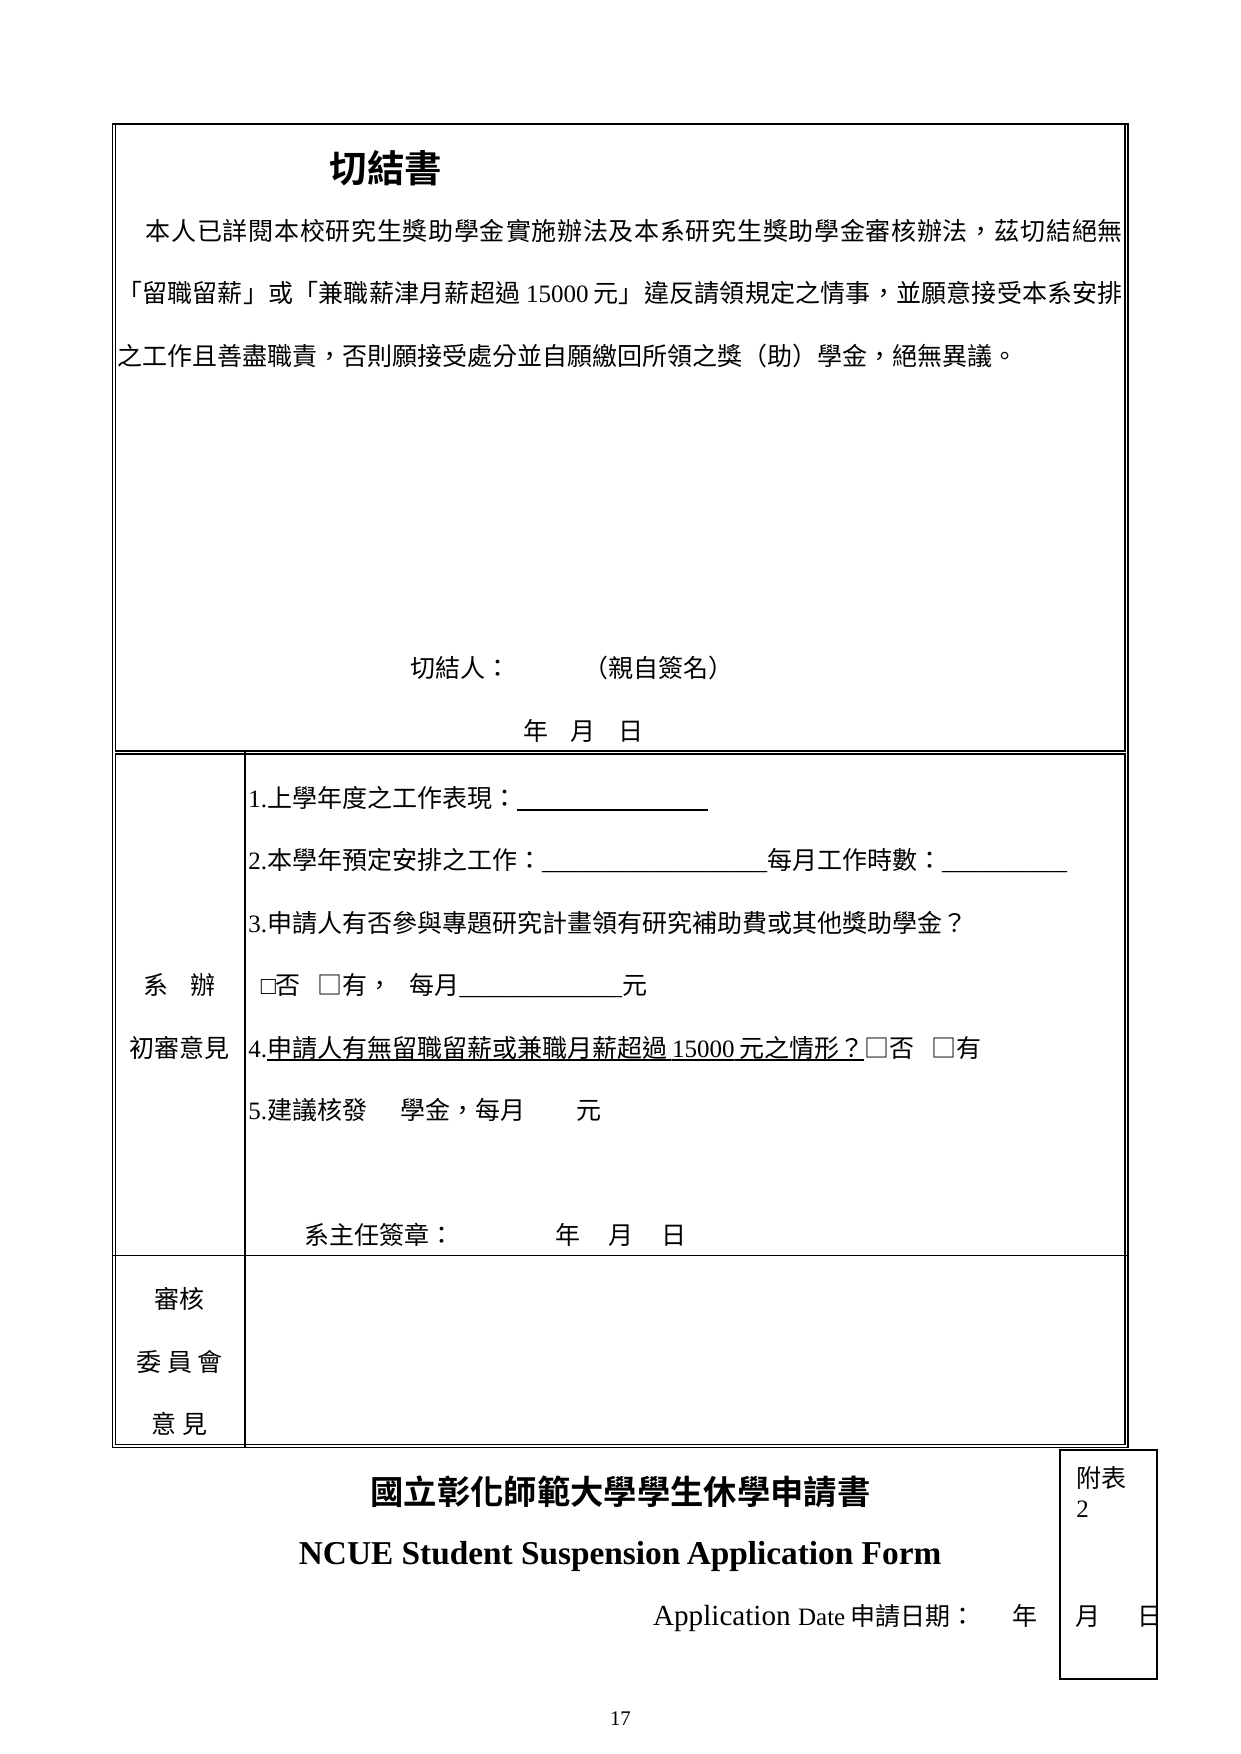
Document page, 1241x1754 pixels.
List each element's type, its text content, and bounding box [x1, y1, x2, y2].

text 國立彰化師範大學學生休學申請書 [75, 1448, 1165, 1511]
table_cell 審核 委 員 會 意 見 [116, 1256, 244, 1444]
text NCUE Student Suspension Application Form [75, 1511, 1059, 1573]
text Application Date申請日期： 年 月 日 [75, 1573, 1059, 1636]
table_cell [246, 1256, 1124, 1444]
text 附表2 [1076, 1458, 1141, 1523]
table_cell 1.上學年度之工作表現： 2.本學年預定安排之工作：__________________每月工作時數：__________ 3.申請人有否參與專題研究計畫領有研究補助費或其他獎助學金？ □否 □有， 每月_____________元 4.申請人有無留職留薪或兼職月薪超過15000元之情形？□否 □有 5.建議核發 學金，每月 元 系主任簽章： 年 月 日 [246, 755, 1124, 1254]
table_cell 系 辦 初審意見 [116, 755, 244, 1254]
text 國立彰化師範大學學生休學申請書 [1061, 1451, 1156, 1678]
table_cell 切結書 本人已詳閱本校研究生獎助學金實施辦法及本系研究生獎助學金審核辦法，茲切結絕無「留職留薪」或「兼職薪津月薪超過15000元」違反請領規定之情事，並願意接受本系安排之工作且善盡職責，否則願接受處分並自願繳回所領之獎（助）學金，絕無異議。 切結人： （親自簽名） 年 月 日 [116, 125, 1124, 750]
